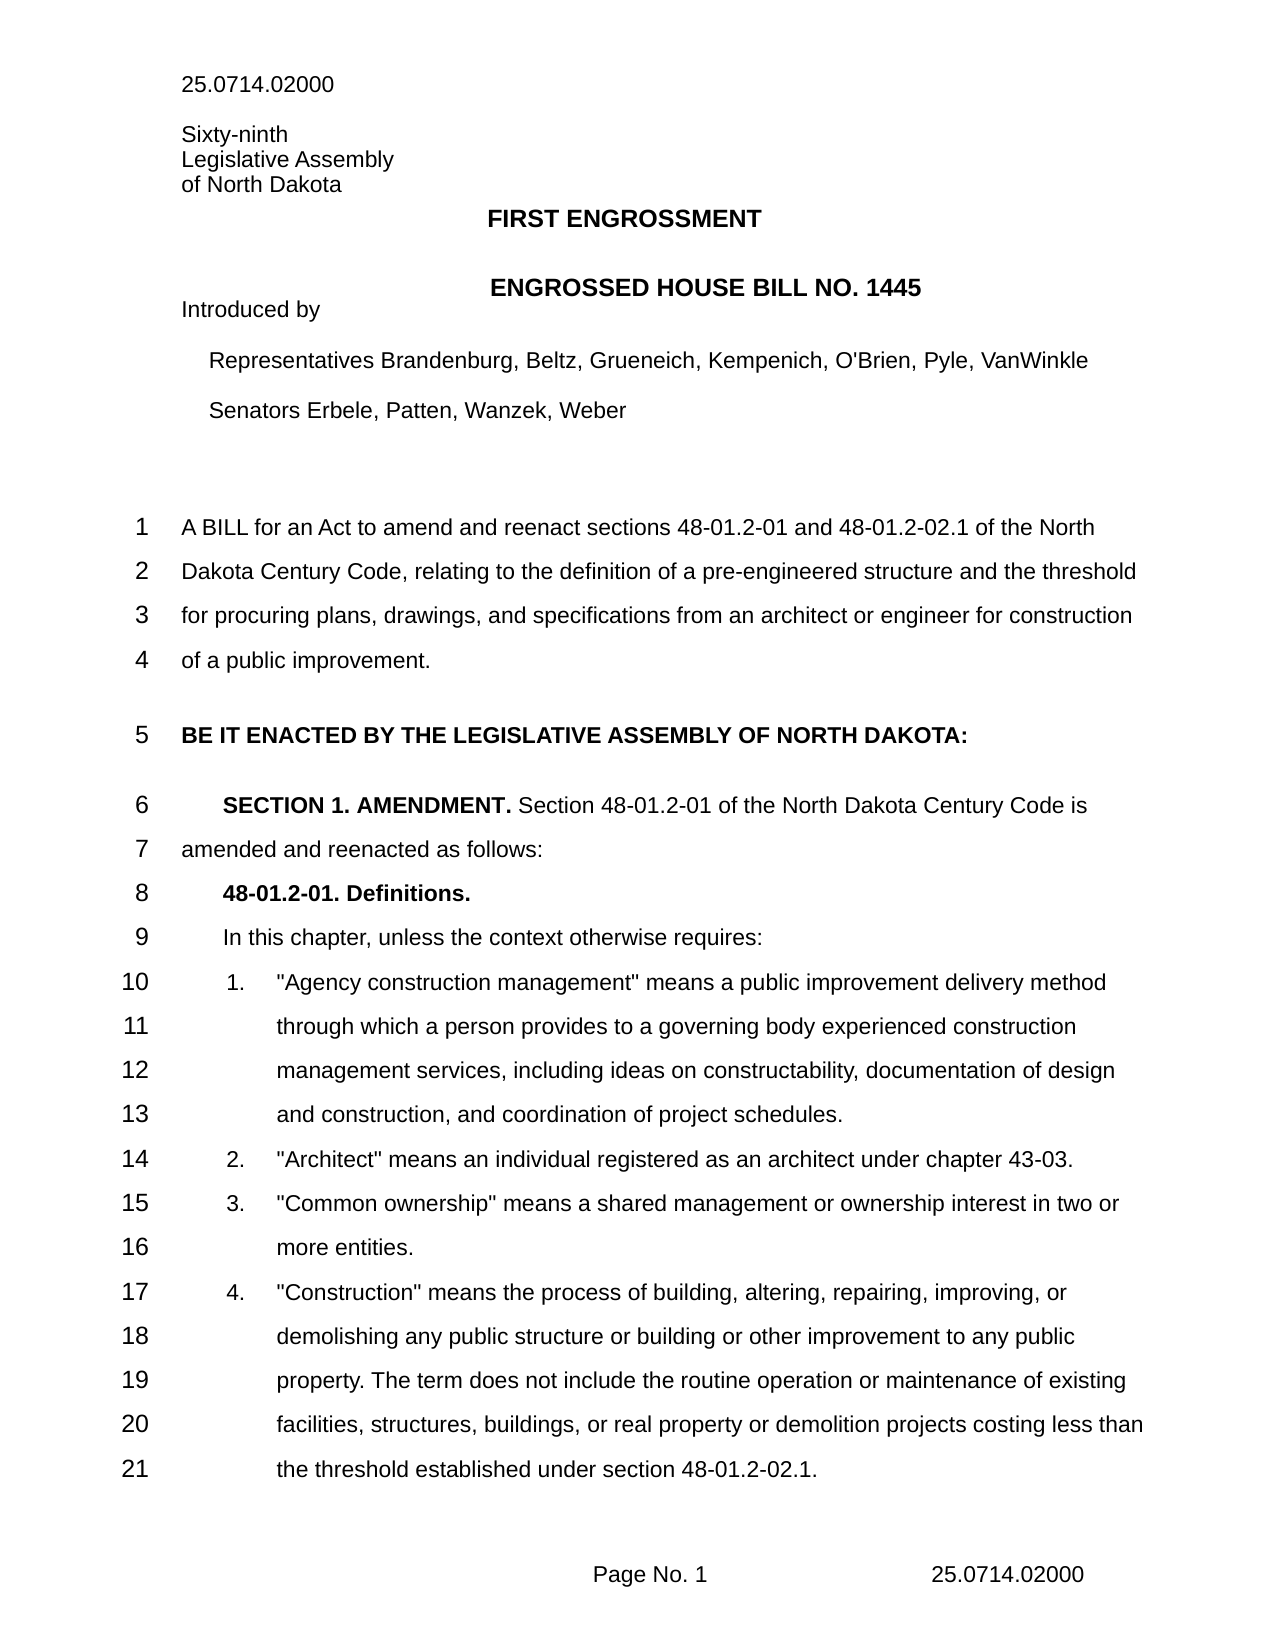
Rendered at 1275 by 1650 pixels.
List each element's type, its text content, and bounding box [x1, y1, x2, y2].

text BE IT ENACTED BY THE LEGISLATIVE ASSEMBLY OF NORTH DAKOTA: [181, 708, 1154, 753]
text of North Dakota [181, 173, 1154, 198]
title FIRST ENGROSSMENT [487, 206, 762, 233]
text 2. "Architect" means an individual registered as an architect under chapter 43‑03. [181, 1132, 1154, 1176]
text Legislative Assembly [181, 148, 1154, 173]
text 3. "Common ownership" means a shared management or ownership interest in two or more entities. [181, 1176, 1154, 1264]
text Representatives Brandenburg, Beltz, Grueneich, Kempenich, O'Brien, Pyle, VanWinkle [208, 350, 1154, 373]
text SECTION 1. AMENDMENT. Section 48‑01.2‑01 of the North Dakota Century Code is amended and reenacted as follows: [181, 778, 1154, 866]
subtitle 48‑01.2‑01. Definitions. [181, 866, 1154, 910]
text 4. "Construction" means the process of building, altering, repairing, improving, or demolishing any public structure or building or other improvement to any public property. The term does not include the routine operation or maintenance of existing facilities, structures, buildings, or real property or demolition projects costing less than the threshold established under section 48‑01.2‑02.1. [181, 1264, 1154, 1486]
title ENGROSSED House BILL NO. 1445 [490, 272, 921, 301]
title A BILL for an Act to amend and reenact sections 48-01.2-01 and 48-01.2-02.1 of the North Dakota Century Code, relating to the definition of a pre-engineered structure and the threshold for procuring plans, drawings, and specifications from an architect or engineer for construction of a public improvement. [181, 500, 1154, 677]
text In this chapter, unless the context otherwise requires: [181, 910, 1154, 955]
text 1. "Agency construction management" means a public improvement delivery method through which a person provides to a governing body experienced construction management services, including ideas on constructability, documentation of design and construction, and coordination of project schedules. [181, 955, 1154, 1132]
text Senators Erbele, Patten, Wanzek, Weber [208, 400, 1154, 423]
text Introduced by [181, 298, 1154, 323]
text 25.0714.02000 [181, 73, 1154, 98]
text Sixty-ninth [181, 123, 1154, 148]
